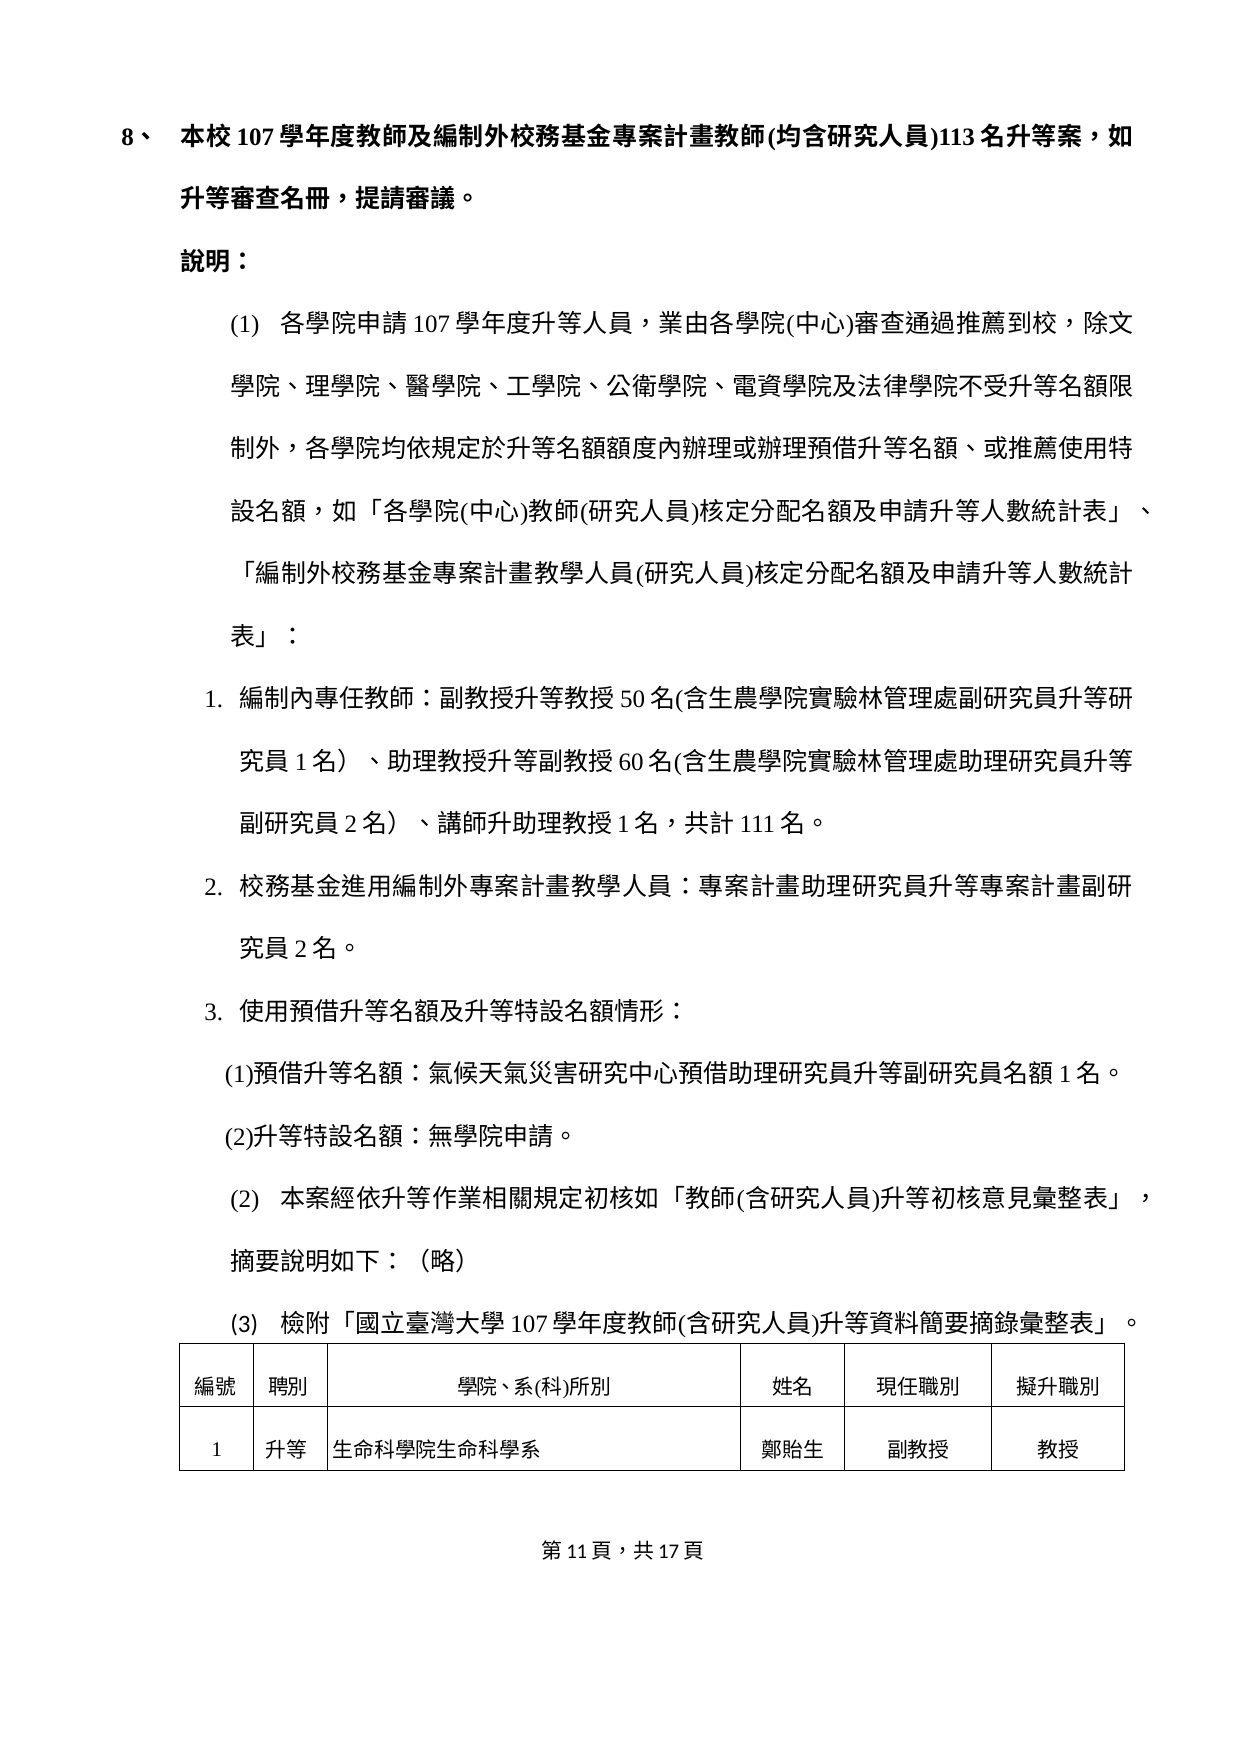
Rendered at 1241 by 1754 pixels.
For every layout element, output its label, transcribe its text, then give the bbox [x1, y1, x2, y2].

table_cell 鄭貽生 [741, 1407, 844, 1469]
list 使用預借升等名額及升等特設名額情形： [204, 967, 1134, 1030]
table_header 擬升職別 [992, 1344, 1124, 1406]
text (2)升等特設名額：無學院申請。 [224, 1092, 1134, 1155]
table_cell 升等 [254, 1407, 327, 1469]
table_header 學院、系(科)所別 [328, 1344, 740, 1406]
list 編制內專任教師：副教授升等教授50名(含生農學院實驗林管理處副研究員升等研究員1名）、助理教授升等副教授60名(含生農學院實驗林管理處助理研究員升等副研究員2名）、講師升助理教授1名，共計111名。 [204, 655, 1134, 842]
table_cell 1 [180, 1407, 253, 1469]
text (1)預借升等名額：氣候天氣災害研究中心預借助理研究員升等副研究員名額1名。 [224, 1030, 1134, 1092]
table_cell 生命科學院生命科學系 [328, 1407, 740, 1469]
list 本校107學年度教師及編制外校務基金專案計畫教師(均含研究人員)113名升等案，如升等審查名冊，提請審議。 [121, 92, 1134, 217]
table_header 編號 [180, 1344, 253, 1406]
table_cell 副教授 [845, 1407, 991, 1469]
list 本案經依升等作業相關規定初核如「教師(含研究人員)升等初核意見彙整表」，摘要說明如下：（略） [230, 1155, 1134, 1280]
list 校務基金進用編制外專案計畫教學人員：專案計畫助理研究員升等專案計畫副研究員2名。 [204, 842, 1134, 967]
list 檢附「國立臺灣大學107學年度教師(含研究人員)升等資料簡要摘錄彙整表」。 [230, 1280, 1134, 1342]
table_cell 教授 [992, 1407, 1124, 1469]
table_header 聘別 [254, 1344, 327, 1406]
text 說明： [180, 217, 1134, 280]
list 各學院申請107學年度升等人員，業由各學院(中心)審查通過推薦到校，除文學院、理學院、醫學院、工學院、公衛學院、電資學院及法律學院不受升等名額限制外，各學院均依規定於升等名額額度內辦理或辦理預借升等名額、或推薦使用特設名額，如「各學院(中心)教師(研究人員)核定分配名額及申請升等人數統計表」、「編制外校務基金專案計畫教學人員(研究人員)核定分配名額及申請升等人數統計表」： [230, 280, 1134, 655]
table_header 姓名 [741, 1344, 844, 1406]
table_header 現任職別 [845, 1344, 991, 1406]
